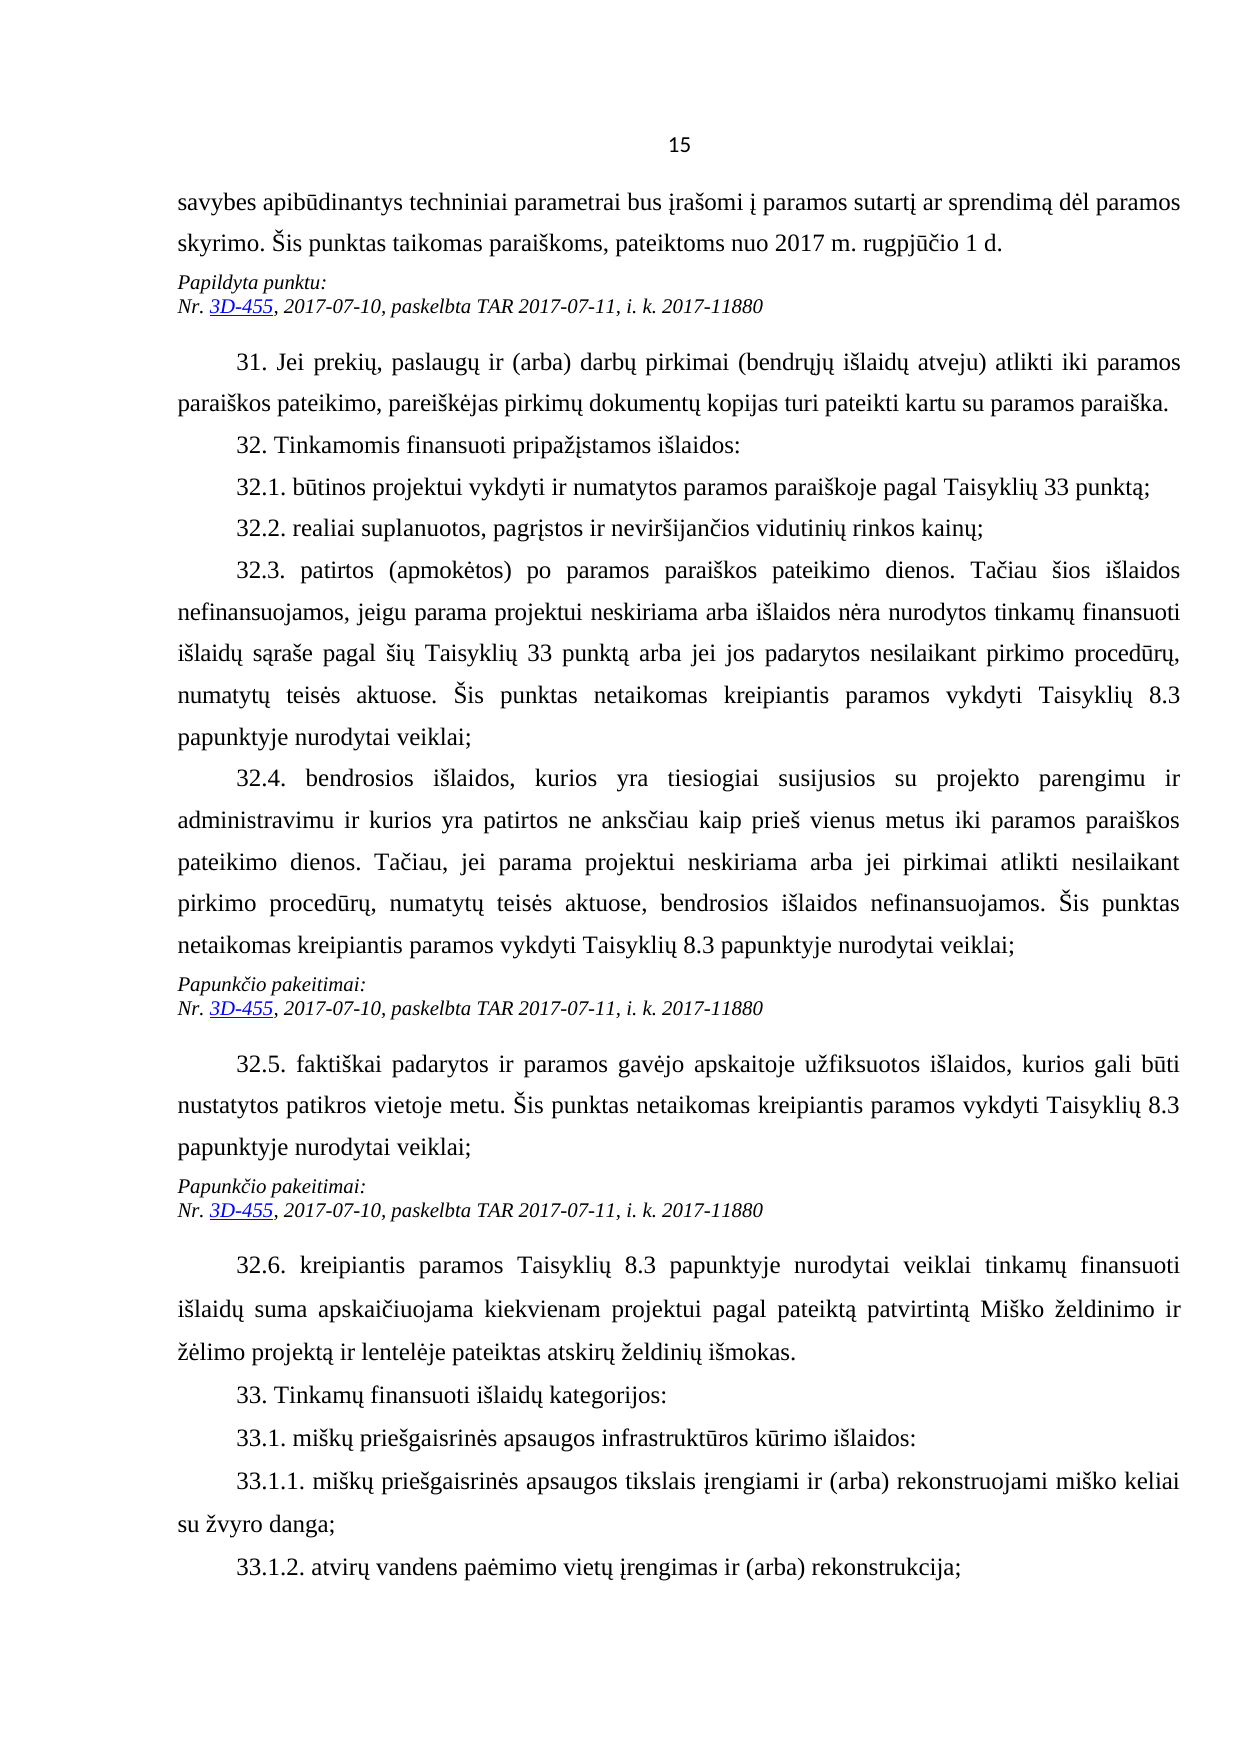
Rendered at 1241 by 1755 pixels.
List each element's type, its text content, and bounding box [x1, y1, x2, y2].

text Papunkčio pakeitimai: [177, 1174, 1181, 1198]
text 33. Tinkamų finansuoti išlaidų kategorijos: [177, 1380, 1181, 1409]
text 32.3. patirtos (apmokėtos) po paramos paraiškos pateikimo dienos. Tačiau šios išlaidos nefinansuojamos, jeigu parama projektui neskiriama arba išlaidos nėra nurodytos tinkamų finansuoti išlaidų sąraše pagal šių Taisyklių 33 punktą arba jei jos padarytos nesilaikant pirkimo procedūrų, numatytų teisės aktuose. Šis punktas netaikomas kreipiantis paramos vykdyti Taisyklių 8.3 papunktyje nurodytai veiklai; [177, 555, 1181, 751]
text 32.6. kreipiantis paramos Taisyklių 8.3 papunktyje nurodytai veiklai tinkamų finansuoti išlaidų suma apskaičiuojama kiekvienam projektui pagal pateiktą patvirtintą Miško želdinimo ir žėlimo projektą ir lentelėje pateiktas atskirų želdinių išmokas. [177, 1251, 1181, 1366]
text Papunkčio pakeitimai: [177, 972, 1181, 996]
text Nr. 3D-455, 2017-07-10, paskelbta TAR 2017-07-11, i. k. 2017-11880 [177, 996, 1181, 1020]
text 32. Tinkamomis finansuoti pripažįstamos išlaidos: [177, 430, 1181, 459]
text 33.1. miškų priešgaisrinės apsaugos infrastruktūros kūrimo išlaidos: [177, 1423, 1181, 1452]
text savybes apibūdinantys techniniai parametrai bus įrašomi į paramos sutartį ar sprendimą dėl paramos skyrimo. Šis punktas taikomas paraiškoms, pateiktoms nuo 2017 m. rugpjūčio 1 d. [177, 187, 1181, 257]
text 33.1.2. atvirų vandens paėmimo vietų įrengimas ir (arba) rekonstrukcija; [177, 1552, 1181, 1581]
text 32.4. bendrosios išlaidos, kurios yra tiesiogiai susijusios su projekto parengimu ir administravimu ir kurios yra patirtos ne anksčiau kaip prieš vienus metus iki paramos paraiškos pateikimo dienos. Tačiau, jei parama projektui neskiriama arba jei pirkimai atlikti nesilaikant pirkimo procedūrų, numatytų teisės aktuose, bendrosios išlaidos nefinansuojamos. Šis punktas netaikomas kreipiantis paramos vykdyti Taisyklių 8.3 papunktyje nurodytai veiklai; [177, 763, 1181, 959]
text Nr. 3D-455, 2017-07-10, paskelbta TAR 2017-07-11, i. k. 2017-11880 [177, 294, 1181, 318]
text Nr. 3D-455, 2017-07-10, paskelbta TAR 2017-07-11, i. k. 2017-11880 [177, 1198, 1181, 1222]
text 33.1.1. miškų priešgaisrinės apsaugos tikslais įrengiami ir (arba) rekonstruojami miško keliai su žvyro danga; [177, 1466, 1181, 1538]
text 32.1. būtinos projektui vykdyti ir numatytos paramos paraiškoje pagal Taisyklių 33 punktą; [177, 472, 1181, 501]
text 32.2. realiai suplanuotos, pagrįstos ir neviršijančios vidutinių rinkos kainų; [177, 513, 1181, 542]
text 31. Jei prekių, paslaugų ir (arba) darbų pirkimai (bendrųjų išlaidų atveju) atlikti iki paramos paraiškos pateikimo, pareiškėjas pirkimų dokumentų kopijas turi pateikti kartu su paramos paraiška. [177, 347, 1181, 417]
text Papildyta punktu: [177, 270, 1181, 294]
text 32.5. faktiškai padarytos ir paramos gavėjo apskaitoje užfiksuotos išlaidos, kurios gali būti nustatytos patikros vietoje metu. Šis punktas netaikomas kreipiantis paramos vykdyti Taisyklių 8.3 papunktyje nurodytai veiklai; [177, 1049, 1181, 1161]
